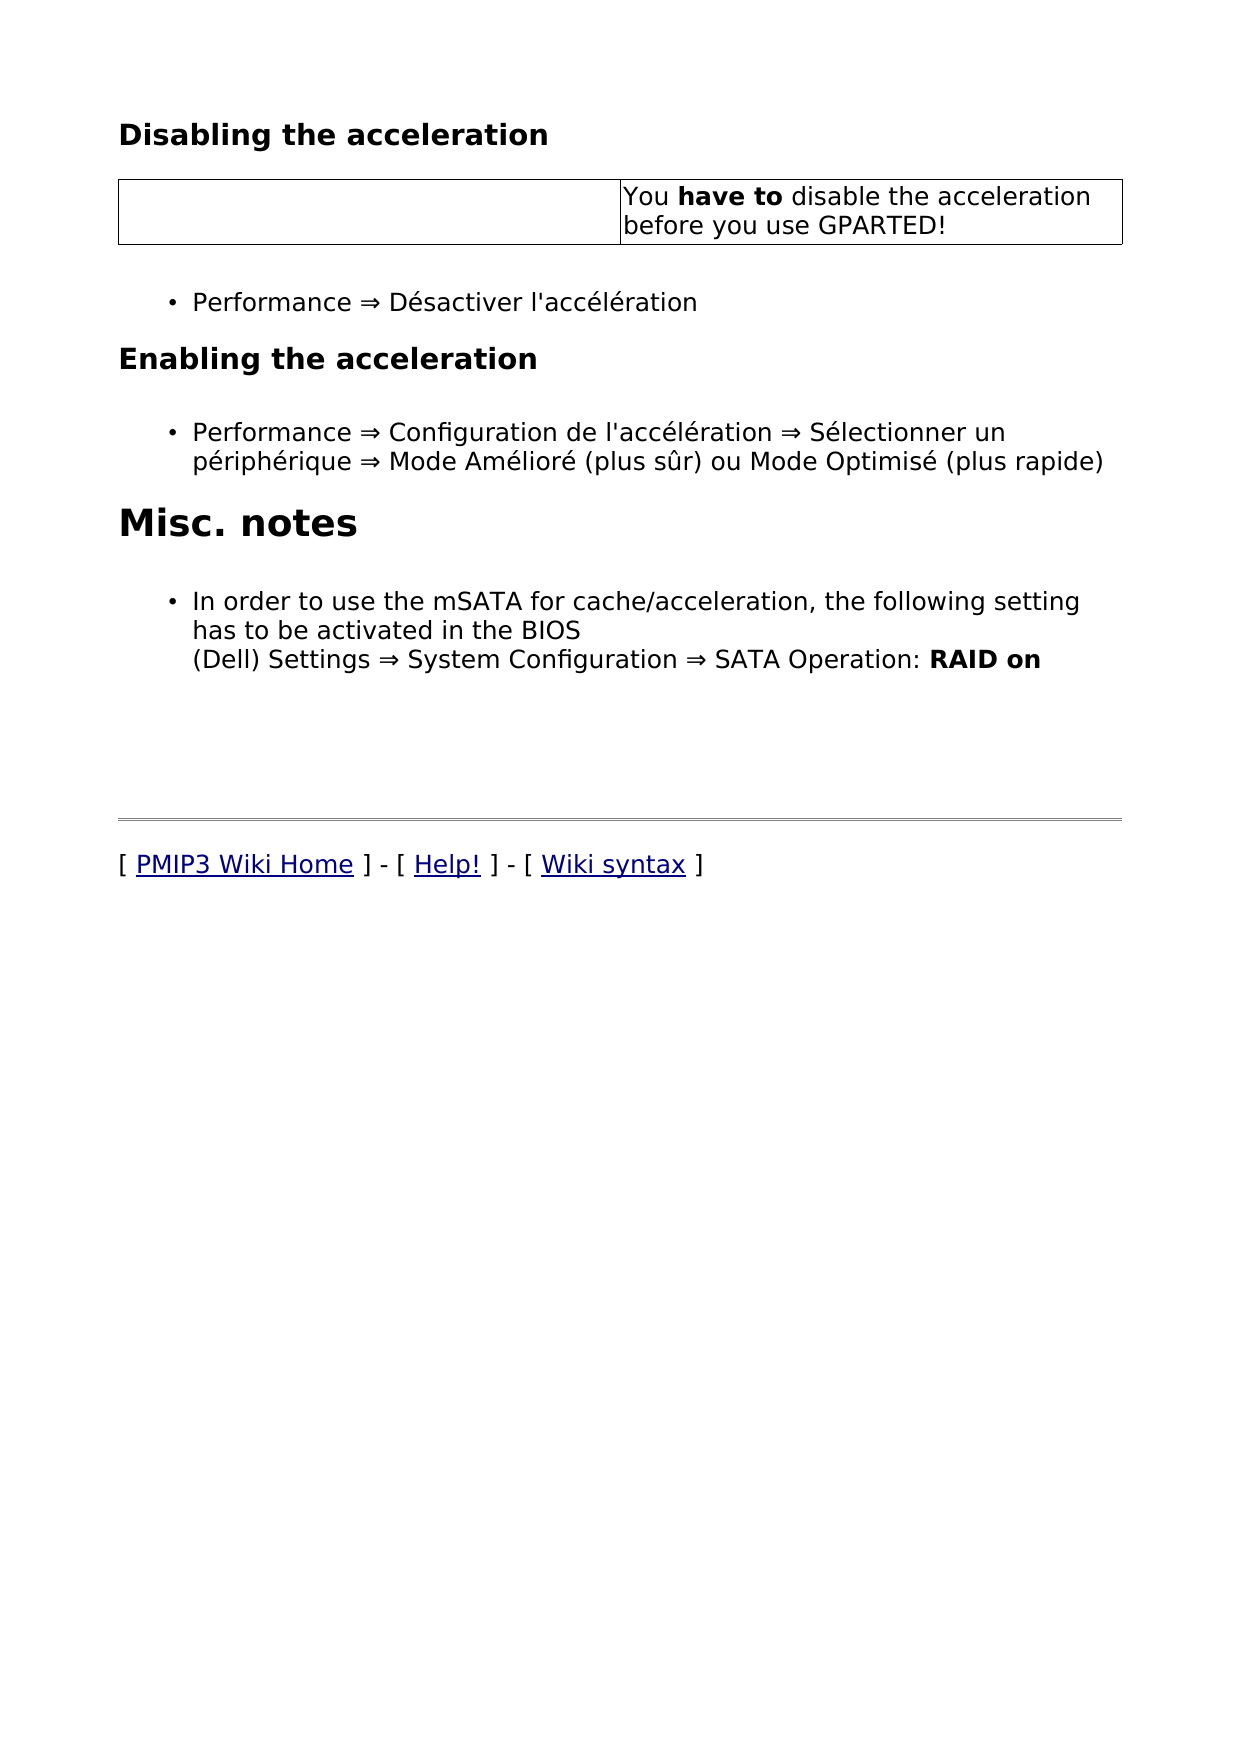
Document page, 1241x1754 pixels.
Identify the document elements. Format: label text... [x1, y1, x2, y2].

subtitle Disabling the acceleration [118, 118, 1122, 152]
list Performance ⇒ Configuration de l'accélération ⇒ Sélectionner un périphérique ⇒ Mode Amélioré (plus sûr) ou Mode Optimisé (plus rapide) [177, 418, 1122, 476]
table_header [119, 180, 620, 244]
table_header You have to disable the acceleration before you use GPARTED! [621, 180, 1122, 244]
subtitle Misc. notes [118, 501, 1122, 545]
list Performance ⇒ Désactiver l'accélération [177, 288, 1122, 317]
text [ PMIP3 Wiki Home ] - [ Help! ] - [ Wiki syntax ] [118, 850, 1122, 879]
subtitle Enabling the acceleration [118, 342, 1122, 376]
list In order to use the mSATA for cache/acceleration, the following setting has to be activated in the BIOS (Dell) Settings ⇒ System Configuration ⇒ SATA Operation: RAID on [177, 587, 1122, 674]
